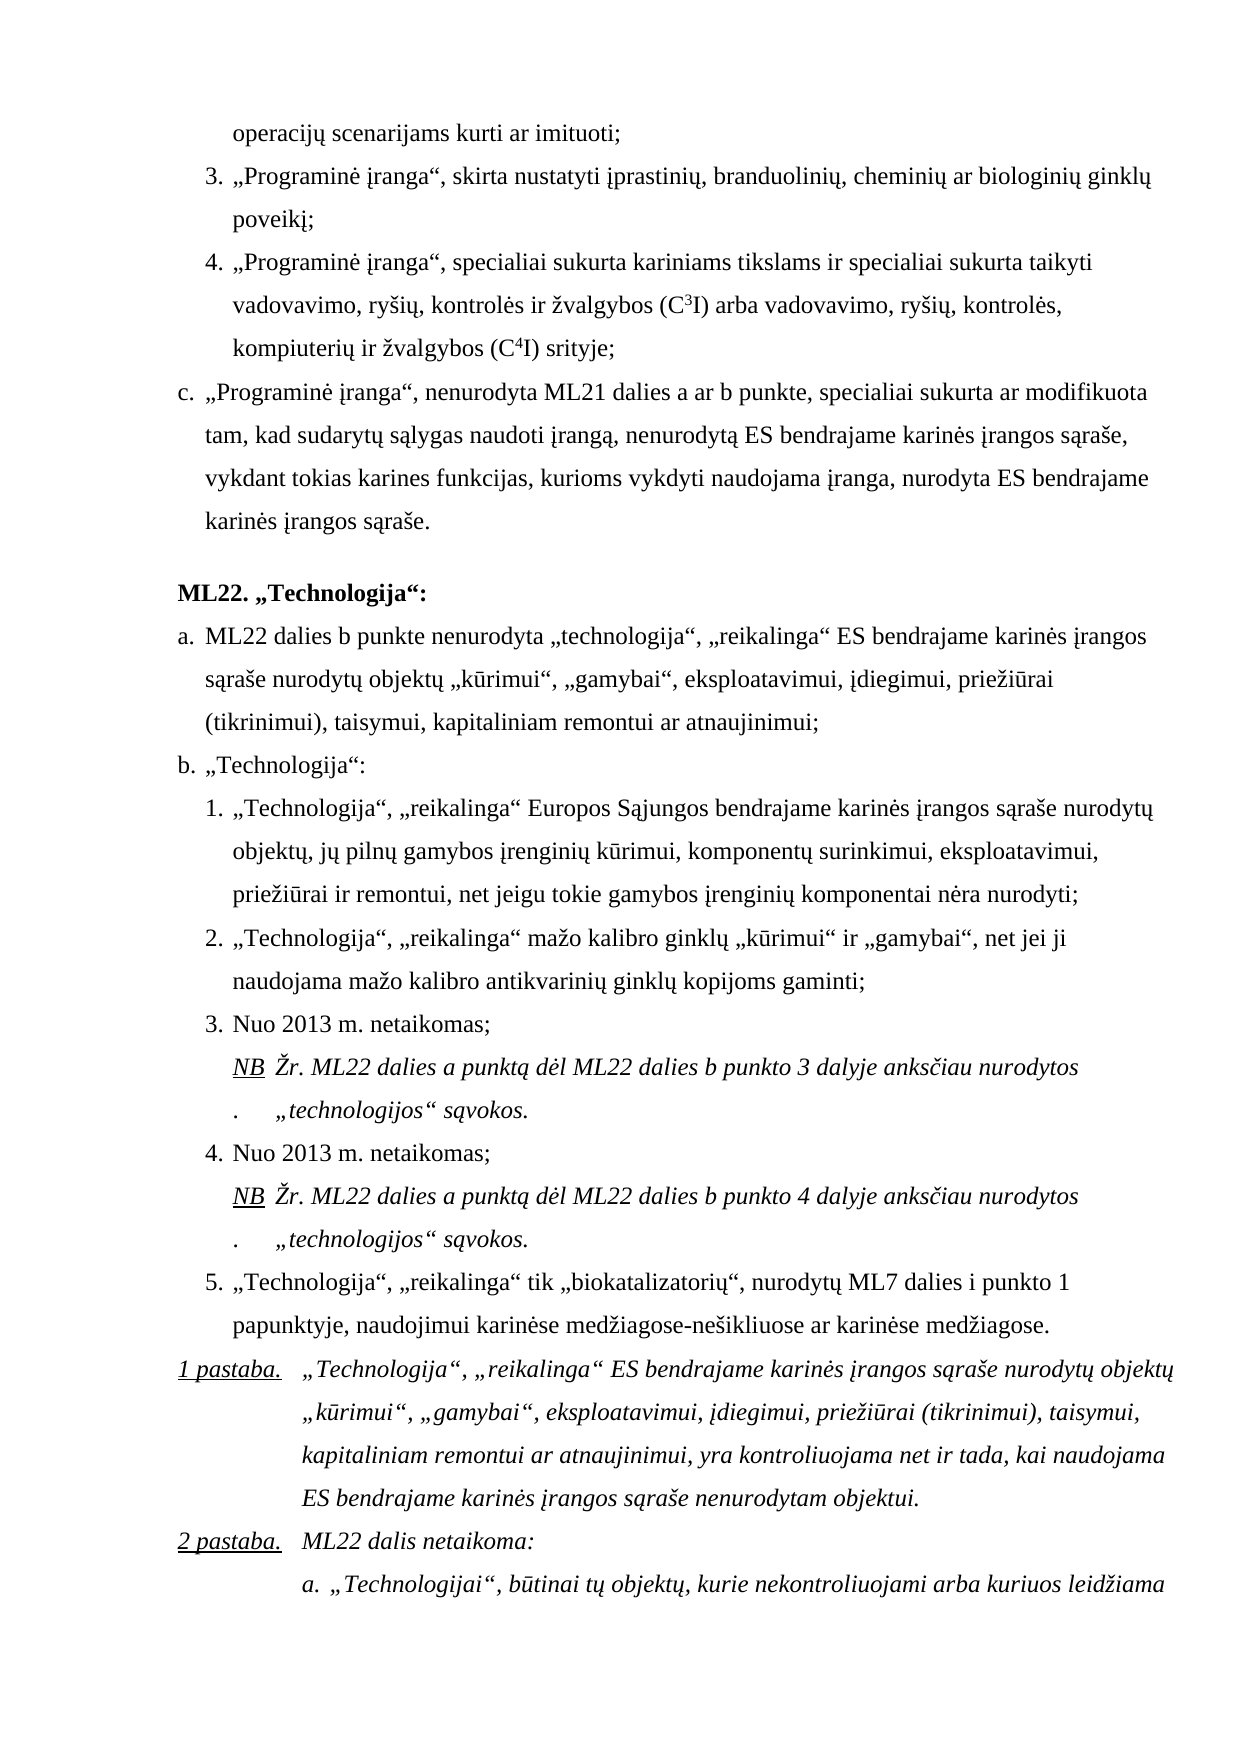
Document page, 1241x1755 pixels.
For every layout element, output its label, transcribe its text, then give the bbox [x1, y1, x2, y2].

table_header Žr. ML22 dalies a punktą dėl ML22 dalies b punkto 4 dalyje anksčiau nurodytos „technologijos“ sąvokos. [275, 1181, 1181, 1267]
table_header NB . [233, 1181, 275, 1267]
table_header [177, 118, 205, 377]
table_header a. [302, 1569, 329, 1612]
table_header Žr. ML22 dalies a punktą dėl ML22 dalies b punkto 3 dalyje anksčiau nurodytos „technologijos“ sąvokos. [275, 1052, 1181, 1138]
table_header 3. [205, 161, 232, 247]
table_header „Technologija“, „reikalinga“ Europos Sąjungos bendrajame karinės įrangos sąraše nurodytų objektų, jų pilnų gamybos įrenginių kūrimui, komponentų surinkimui, eksploatavimui, priežiūrai ir remontui, net jeigu tokie gamybos įrenginių komponentai nėra nurodyti; [233, 793, 1181, 923]
table_header b. [177, 750, 205, 1354]
table_header a. [177, 621, 205, 750]
table_header operacijų scenarijams kurti ar imituoti; [233, 118, 1181, 161]
table_header 4. [205, 247, 232, 377]
table_header 3. [205, 1009, 232, 1138]
table_header 2. [205, 923, 232, 1009]
table_header [205, 118, 232, 161]
table_header Nuo 2013 m. netaikomas; [233, 1138, 1181, 1181]
table_header Nuo 2013 m. netaikomas; [233, 1009, 1181, 1052]
table_header „Technologija“, „reikalinga“ ES bendrajame karinės įrangos sąraše nurodytų objektų „kūrimui“, „gamybai“, eksploatavimui, įdiegimui, priežiūrai (tikrinimui), taisymui, kapitaliniam remontui ar atnaujinimui, yra kontroliuojama net ir tada, kai naudojama ES bendrajame karinės įrangos sąraše nenurodytam objektui. [302, 1354, 1181, 1526]
table_header 2 pastaba. [177, 1526, 302, 1612]
table_header ML22 dalies b punkte nenurodyta „technologija“, „reikalinga“ ES bendrajame karinės įrangos sąraše nurodytų objektų „kūrimui“, „gamybai“, eksploatavimui, įdiegimui, priežiūrai (tikrinimui), taisymui, kapitaliniam remontui ar atnaujinimui; [205, 621, 1181, 750]
table_header c. [177, 377, 205, 549]
table_header „Programinė įranga“, specialiai sukurta kariniams tikslams ir specialiai sukurta taikyti vadovavimo, ryšių, kontrolės ir žvalgybos (C3I) arba vadovavimo, ryšių, kontrolės, kompiuterių ir žvalgybos (C4I) srityje; [233, 247, 1181, 377]
table_header „Technologijai“, būtinai tų objektų, kurie nekontroliuojami arba kuriuos leidžiama [329, 1569, 1181, 1612]
table_header ML22 dalis netaikoma: [302, 1526, 1181, 1569]
table_header 4. [205, 1138, 232, 1267]
table_header 5. [205, 1268, 232, 1354]
table_header „Programinė įranga“, nenurodyta ML21 dalies a ar b punkte, specialiai sukurta ar modifikuota tam, kad sudarytų sąlygas naudoti įrangą, nenurodytą ES bendrajame karinės įrangos sąraše, vykdant tokias karines funkcijas, kurioms vykdyti naudojama įranga, nurodyta ES bendrajame karinės įrangos sąraše. [205, 377, 1181, 549]
table_header „Technologija“: [205, 750, 1181, 1074]
table_header 1. [205, 793, 232, 923]
table_header „Programinė įranga“, skirta nustatyti įprastinių, branduolinių, cheminių ar biologinių ginklų poveikį; [233, 161, 1181, 247]
text ML22. „Technologija“: [177, 578, 1181, 607]
table_header 1 pastaba. [177, 1354, 302, 1526]
table_header „Technologija“, „reikalinga“ tik „biokatalizatorių“, nurodytų ML7 dalies i punkto 1 papunktyje, naudojimui karinėse medžiagose-nešikliuose ar karinėse medžiagose. [233, 1268, 1181, 1354]
table_header NB . [233, 1052, 275, 1138]
table_header „Technologija“, „reikalinga“ mažo kalibro ginklų „kūrimui“ ir „gamybai“, net jei ji naudojama mažo kalibro antikvarinių ginklų kopijoms gaminti; [233, 923, 1181, 1009]
